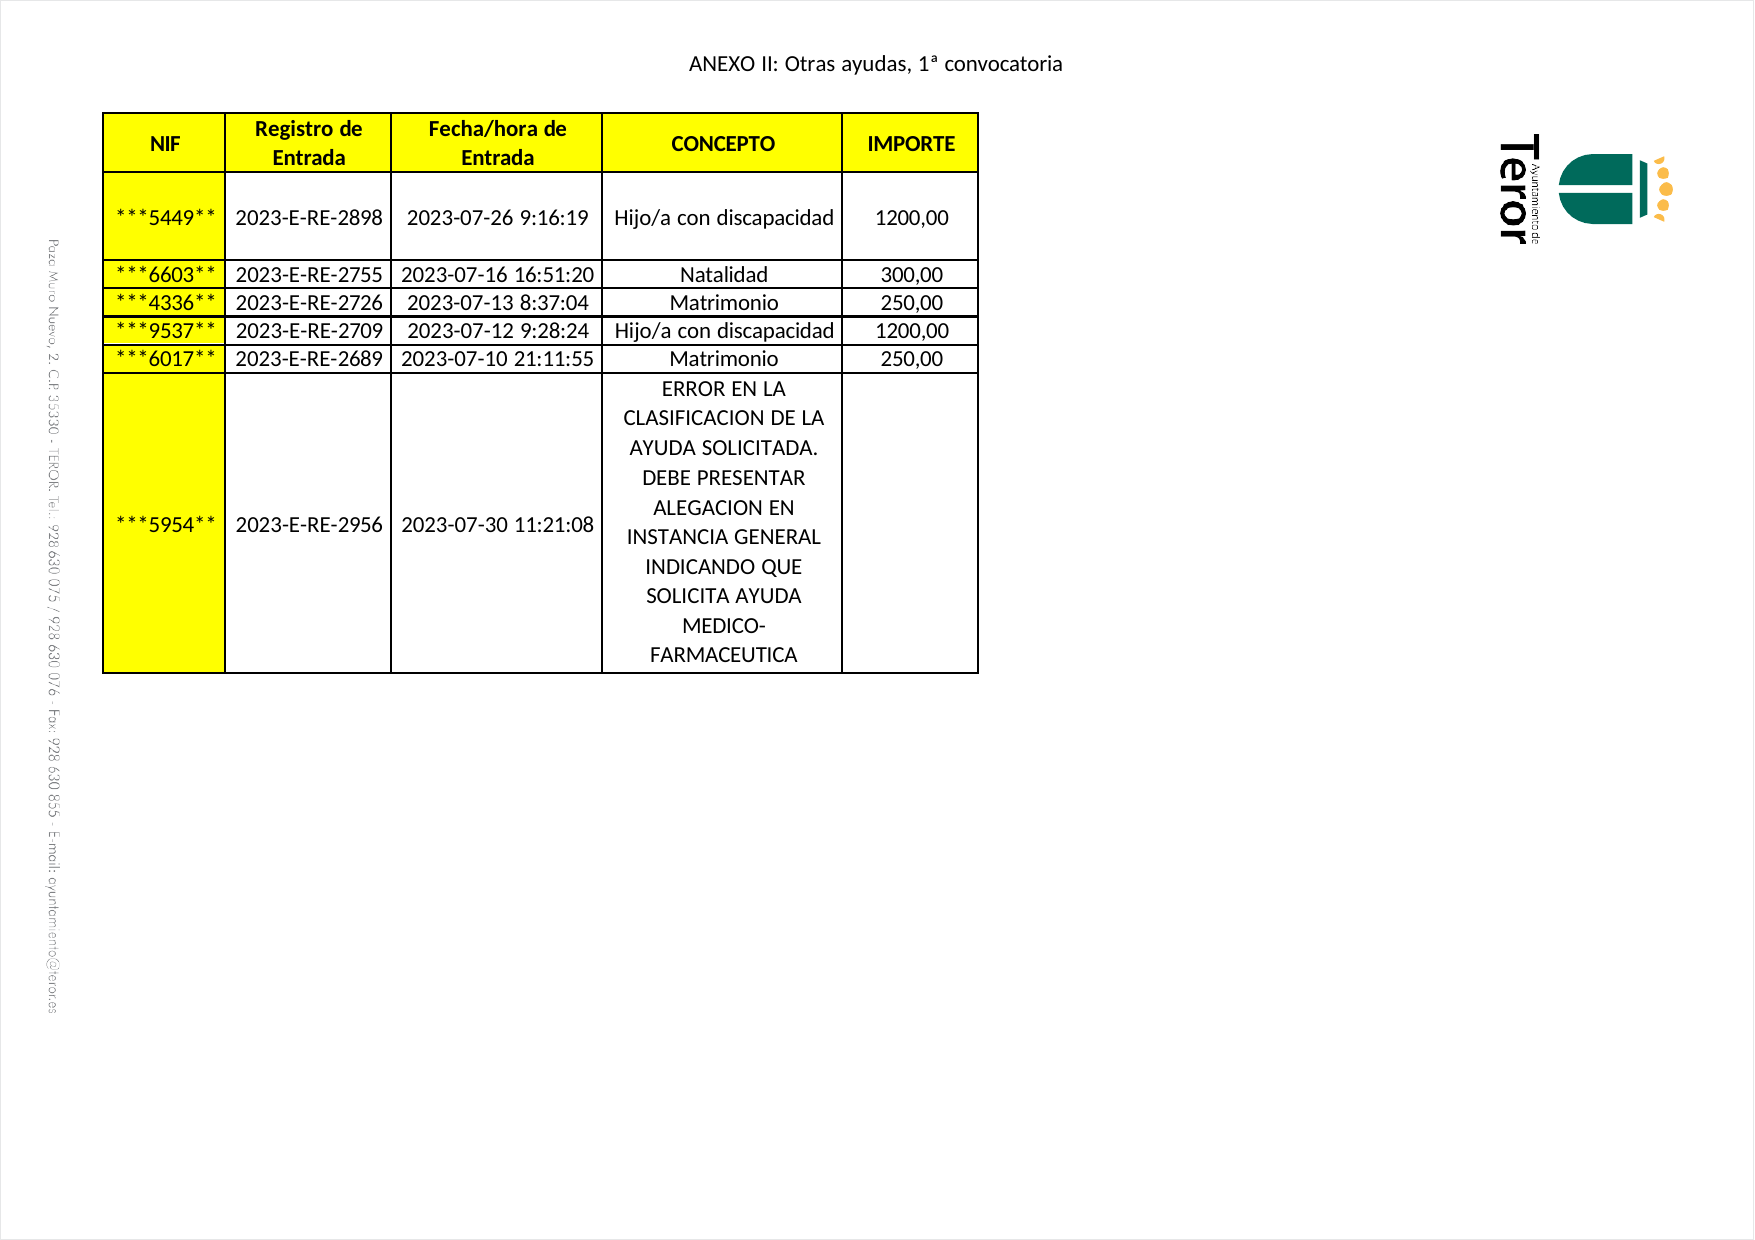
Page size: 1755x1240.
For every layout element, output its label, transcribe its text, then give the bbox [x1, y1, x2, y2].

table_cell 1200,00 [843, 318, 977, 343]
table_header NIF [104, 114, 224, 171]
table_cell 2023-07-16 16:51:20 [392, 261, 601, 287]
table_cell Hijo/a con discapacidad [603, 318, 841, 343]
table_cell Natalidad [603, 261, 841, 287]
table_cell 300,00 [843, 261, 977, 287]
table_cell 2023-07-30 11:21:08 [392, 374, 601, 672]
table_cell 2023-E-RE-2755 [226, 261, 390, 287]
table_cell 250,00 [843, 346, 977, 372]
table_cell ***6017** [104, 346, 224, 372]
table_header CONCEPTO [603, 114, 841, 171]
table_cell 1200,00 [843, 173, 977, 259]
table_cell 2023-E-RE-2726 [226, 289, 390, 315]
table_cell Matrimonio [603, 289, 841, 315]
table_cell ***9537** [104, 318, 224, 343]
table_cell 2023-07-26 9:16:19 [392, 173, 601, 259]
table_cell Hijo/a con discapacidad [603, 173, 841, 259]
table_cell 2023-E-RE-2689 [226, 346, 390, 372]
text ANEXO II: Otras ayudas, 1ª convocatoria [119, 49, 1633, 77]
table_cell ***5449** [104, 173, 224, 259]
table_cell 2023-07-12 9:28:24 [392, 318, 601, 343]
table_cell ***4336** [104, 289, 224, 315]
table_cell 2023-E-RE-2956 [226, 374, 390, 672]
table_cell 2023-07-13 8:37:04 [392, 289, 601, 315]
table_cell 2023-E-RE-2709 [226, 318, 390, 343]
table_cell 250,00 [843, 289, 977, 315]
table_header Fecha/hora de Entrada [392, 114, 601, 171]
table_cell ***5954** [104, 374, 224, 672]
table_cell 2023-07-10 21:11:55 [392, 346, 601, 372]
table_cell [843, 374, 977, 672]
table_header IMPORTE [843, 114, 977, 171]
table_cell 2023-E-RE-2898 [226, 173, 390, 259]
table_cell ***6603** [104, 261, 224, 287]
table_header Registro de Entrada [226, 114, 390, 171]
table_cell ERROR EN LA CLASIFICACION DE LA AYUDA SOLICITADA. DEBE PRESENTAR ALEGACION EN INSTANCIA GENERAL INDICANDO QUE SOLICITA AYUDA MEDICO- FARMACEUTICA [603, 374, 841, 672]
table_cell Matrimonio [603, 346, 841, 372]
